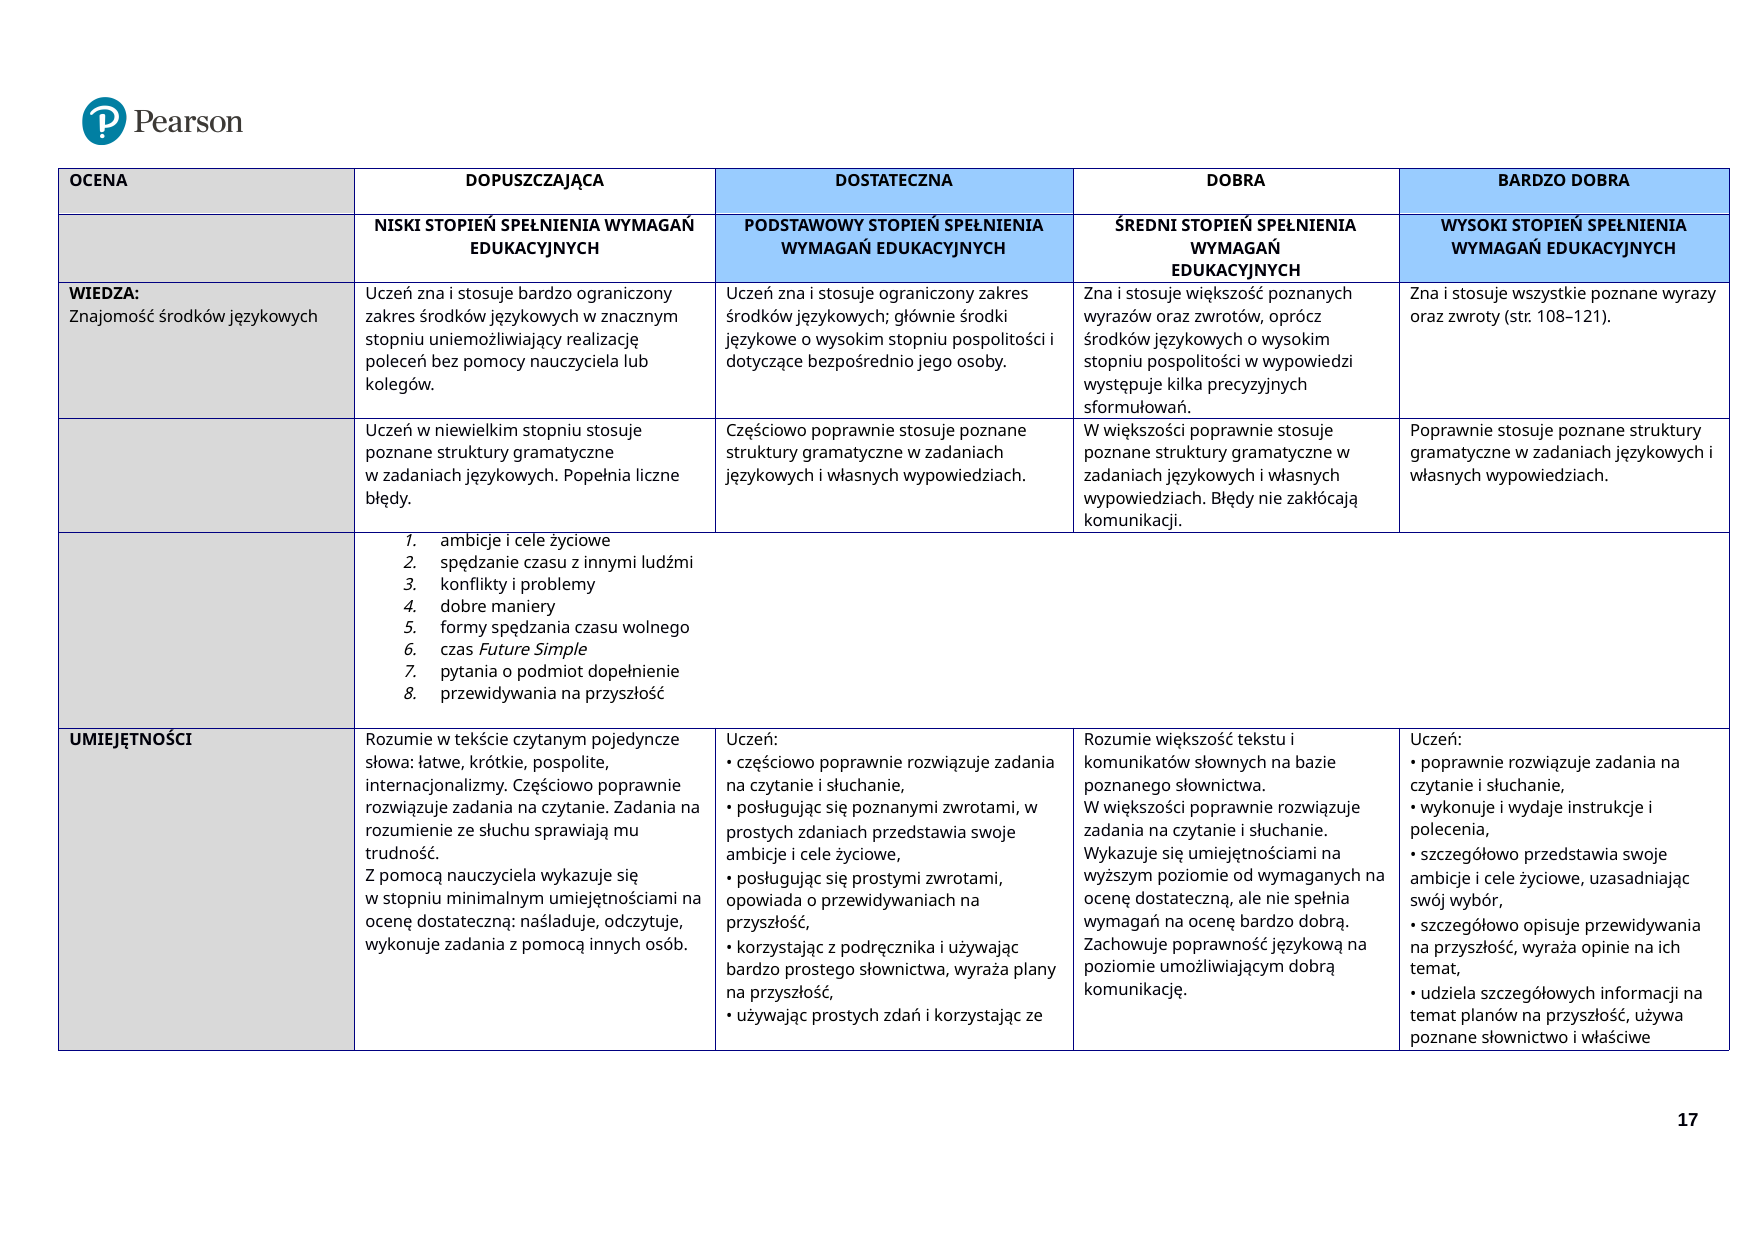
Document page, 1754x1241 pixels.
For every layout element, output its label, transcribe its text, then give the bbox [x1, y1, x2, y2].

table_cell WYSOKI STOPIEŃ SPEŁNIENIA WYMAGAŃ EDUKACYJNYCH [1400, 215, 1729, 282]
table_cell Rozumie większość tekstu i komunikatów słownych na bazie poznanego słownictwa. W większości poprawnie rozwiązuje zadania na czytanie i słuchanie. Wykazuje się umiejętnościami na wyższym poziomie od wymaganych na ocenę dostateczną, ale nie spełnia wymagań na ocenę bardzo dobrą. Zachowuje poprawność językową na poziomie umożliwiającym dobrą komunikację. [1074, 729, 1399, 1050]
table_cell DOSTATECZNA [716, 169, 1073, 213]
table_cell Poprawnie stosuje poznane struktury gramatyczne w zadaniach językowych i własnych wypowiedziach. [1400, 419, 1729, 532]
table_cell OCENA [59, 169, 354, 213]
table_cell [59, 419, 354, 532]
table_cell Rozumie w tekście czytanym pojedyncze słowa: łatwe, krótkie, pospolite, internacjonalizmy. Częściowo poprawnie rozwiązuje zadania na czytanie. Zadania na rozumienie ze słuchu sprawiają mu trudność. Z pomocą nauczyciela wykazuje się w stopniu minimalnym umiejętnościami na ocenę dostateczną: naśladuje, odczytuje, wykonuje zadania z pomocą innych osób. [355, 729, 715, 1050]
table_cell W większości poprawnie stosuje poznane struktury gramatyczne w zadaniach językowych i własnych wypowiedziach. Błędy nie zakłócają komunikacji. [1074, 419, 1399, 532]
table_cell BARDZO DOBRA [1400, 169, 1729, 213]
table_cell DOPUSZCZAJĄCA [355, 169, 715, 213]
table_cell UMIEJĘTNOŚCI [59, 729, 354, 1050]
table_cell Uczeń zna i stosuje bardzo ograniczony zakres środków językowych w znacznym stopniu uniemożliwiający realizację poleceń bez pomocy nauczyciela lub kolegów. [355, 283, 715, 418]
table_cell Uczeń w niewielkim stopniu stosuje poznane struktury gramatyczne w zadaniach językowych. Popełnia liczne błędy. [355, 419, 715, 532]
table_cell ambicje i cele życiowe spędzanie czasu z innymi ludźmi konflikty i problemy dobre maniery formy spędzania czasu wolnego czas Future Simple pytania o podmiot dopełnienie przewidywania na przyszłość [355, 533, 1729, 728]
table_cell [59, 215, 354, 282]
table_cell DOBRA [1074, 169, 1399, 213]
table_cell ŚREDNI STOPIEŃ SPEŁNIENIA WYMAGAŃ EDUKACYJNYCH [1074, 215, 1399, 282]
table_cell Zna i stosuje większość poznanych wyrazów oraz zwrotów, oprócz środków językowych o wysokim stopniu pospolitości w wypowiedzi występuje kilka precyzyjnych sformułowań. [1074, 283, 1399, 418]
table_cell PODSTAWOWY STOPIEŃ SPEŁNIENIA WYMAGAŃ EDUKACYJNYCH [716, 215, 1073, 282]
table_cell WIEDZA: Znajomość środków językowych [59, 283, 354, 418]
picture [60, 75, 265, 167]
table_cell NISKI STOPIEŃ SPEŁNIENIA WYMAGAŃ EDUKACYJNYCH [355, 215, 715, 282]
table_cell Częściowo poprawnie stosuje poznane struktury gramatyczne w zadaniach językowych i własnych wypowiedziach. [716, 419, 1073, 532]
table_cell Uczeń: • poprawnie rozwiązuje zadania na czytanie i słuchanie, • wykonuje i wydaje instrukcje i polecenia, • szczegółowo przedstawia swoje ambicje i cele życiowe, uzasadniając swój wybór, • szczegółowo opisuje przewidywania na przyszłość, wyraża opinie na ich temat, • udziela szczegółowych informacji na temat planów na przyszłość, używa poznane słownictwo i właściwe [1400, 729, 1729, 1050]
table_cell Uczeń zna i stosuje ograniczony zakres środków językowych; głównie środki językowe o wysokim stopniu pospolitości i dotyczące bezpośrednio jego osoby. [716, 283, 1073, 418]
table_cell [59, 533, 354, 728]
table_cell Uczeń: • częściowo poprawnie rozwiązuje zadania na czytanie i słuchanie, • posługując się poznanymi zwrotami, w prostych zdaniach przedstawia swoje ambicje i cele życiowe, • posługując się prostymi zwrotami, opowiada o przewidywaniach na przyszłość, • korzystając z podręcznika i używając bardzo prostego słownictwa, wyraża plany na przyszłość, • używając prostych zdań i korzystając ze [716, 729, 1073, 1050]
table_cell Zna i stosuje wszystkie poznane wyrazy oraz zwroty (str. 108–121). [1400, 283, 1729, 418]
